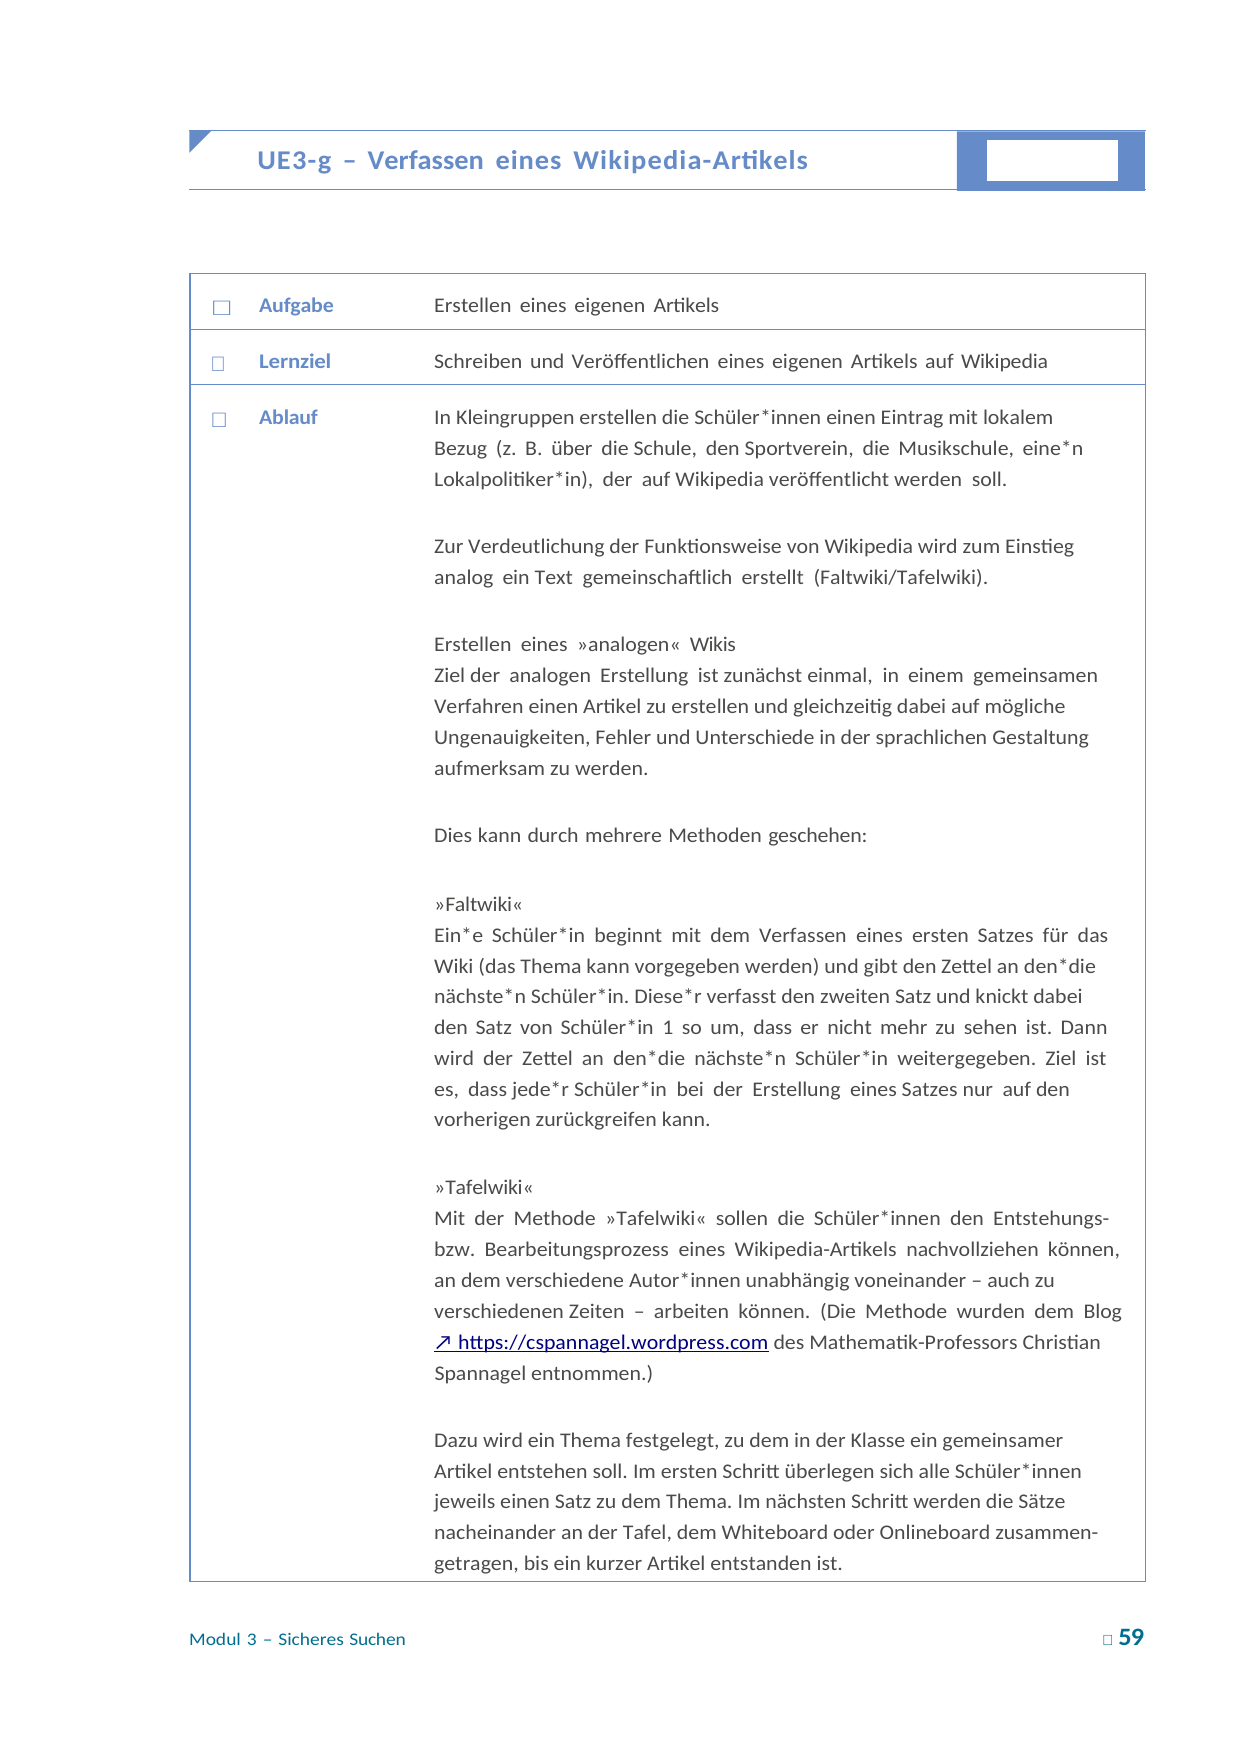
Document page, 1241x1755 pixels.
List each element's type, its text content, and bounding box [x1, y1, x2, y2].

table_cell In Kleingruppen erstellen die Schüler*innen einen Eintrag mit lokalem Bezug (z. B. über die Schule, den Sportverein, die Musikschule, eine*n Lokalpolitiker*in), der auf Wikipedia veröffentlicht werden soll. Zur Verdeutlichung der Funktionsweise von Wikipedia wird zum Einstieg analog ein Text gemeinschaftlich erstellt (Faltwiki/Tafelwiki). Erstellen eines »analogen« Wikis Ziel der analogen Erstellung ist zunächst einmal, in einem gemeinsamen Verfahren einen Artikel zu erstellen und gleichzeitig dabei auf mögliche Ungenauigkeiten, Fehler und Unterschiede in der sprachlichen Gestaltung aufmerksam zu werden. Dies kann durch mehrere Methoden geschehen: »Faltwiki« Ein*e Schüler*in beginnt mit dem Verfassen eines ersten Satzes für das Wiki (das Thema kann vorgegeben werden) und gibt den Zettel an den*die nächste*n Schüler*in. Diese*r verfasst den zweiten Satz und knickt dabei den Satz von Schüler*in 1 so um, dass er nicht mehr zu sehen ist. Dann wird der Zettel an den*die nächste*n Schüler*in weitergegeben. Ziel ist es, dass jede*r Schüler*in bei der Erstellung eines Satzes nur auf den vorherigen zurückgreifen kann. »Tafelwiki« Mit der Methode »Tafelwiki« sollen die Schüler*innen den Entstehungs- bzw. Bearbeitungsprozess eines Wikipedia-Artikels nachvollziehen können, an dem verschiedene Autor*innen unabhängig voneinander – auch zu verschiedenen Zeiten – arbeiten können. (Die Methode wurden dem Blog ↗ https://cspannagel.wordpress.com des Mathematik-Professors Christian Spannagel entnommen.) Dazu wird ein Thema festgelegt, zu dem in der Klasse ein gemeinsamer Artikel entstehen soll. Im ersten Schritt überlegen sich alle Schüler*innen jeweils einen Satz zu dem Thema. Im nächsten Schritt werden die Sätze nacheinander an der Tafel, dem Whiteboard oder Onlineboard zusammen- getragen, bis ein kurzer Artikel entstanden ist. [385, 385, 1145, 1581]
table_header  [191, 274, 246, 328]
table_header Erstellen eines eigenen Artikels [385, 274, 1145, 328]
table_cell Lernziel [246, 330, 385, 384]
table_cell Ablauf [246, 385, 385, 1581]
table_cell  [191, 330, 246, 384]
table_cell  [191, 385, 246, 1581]
table_cell Schreiben und Veröffentlichen eines eigenen Artikels auf Wikipedia [385, 330, 1145, 384]
table_header Aufgabe [246, 274, 385, 328]
